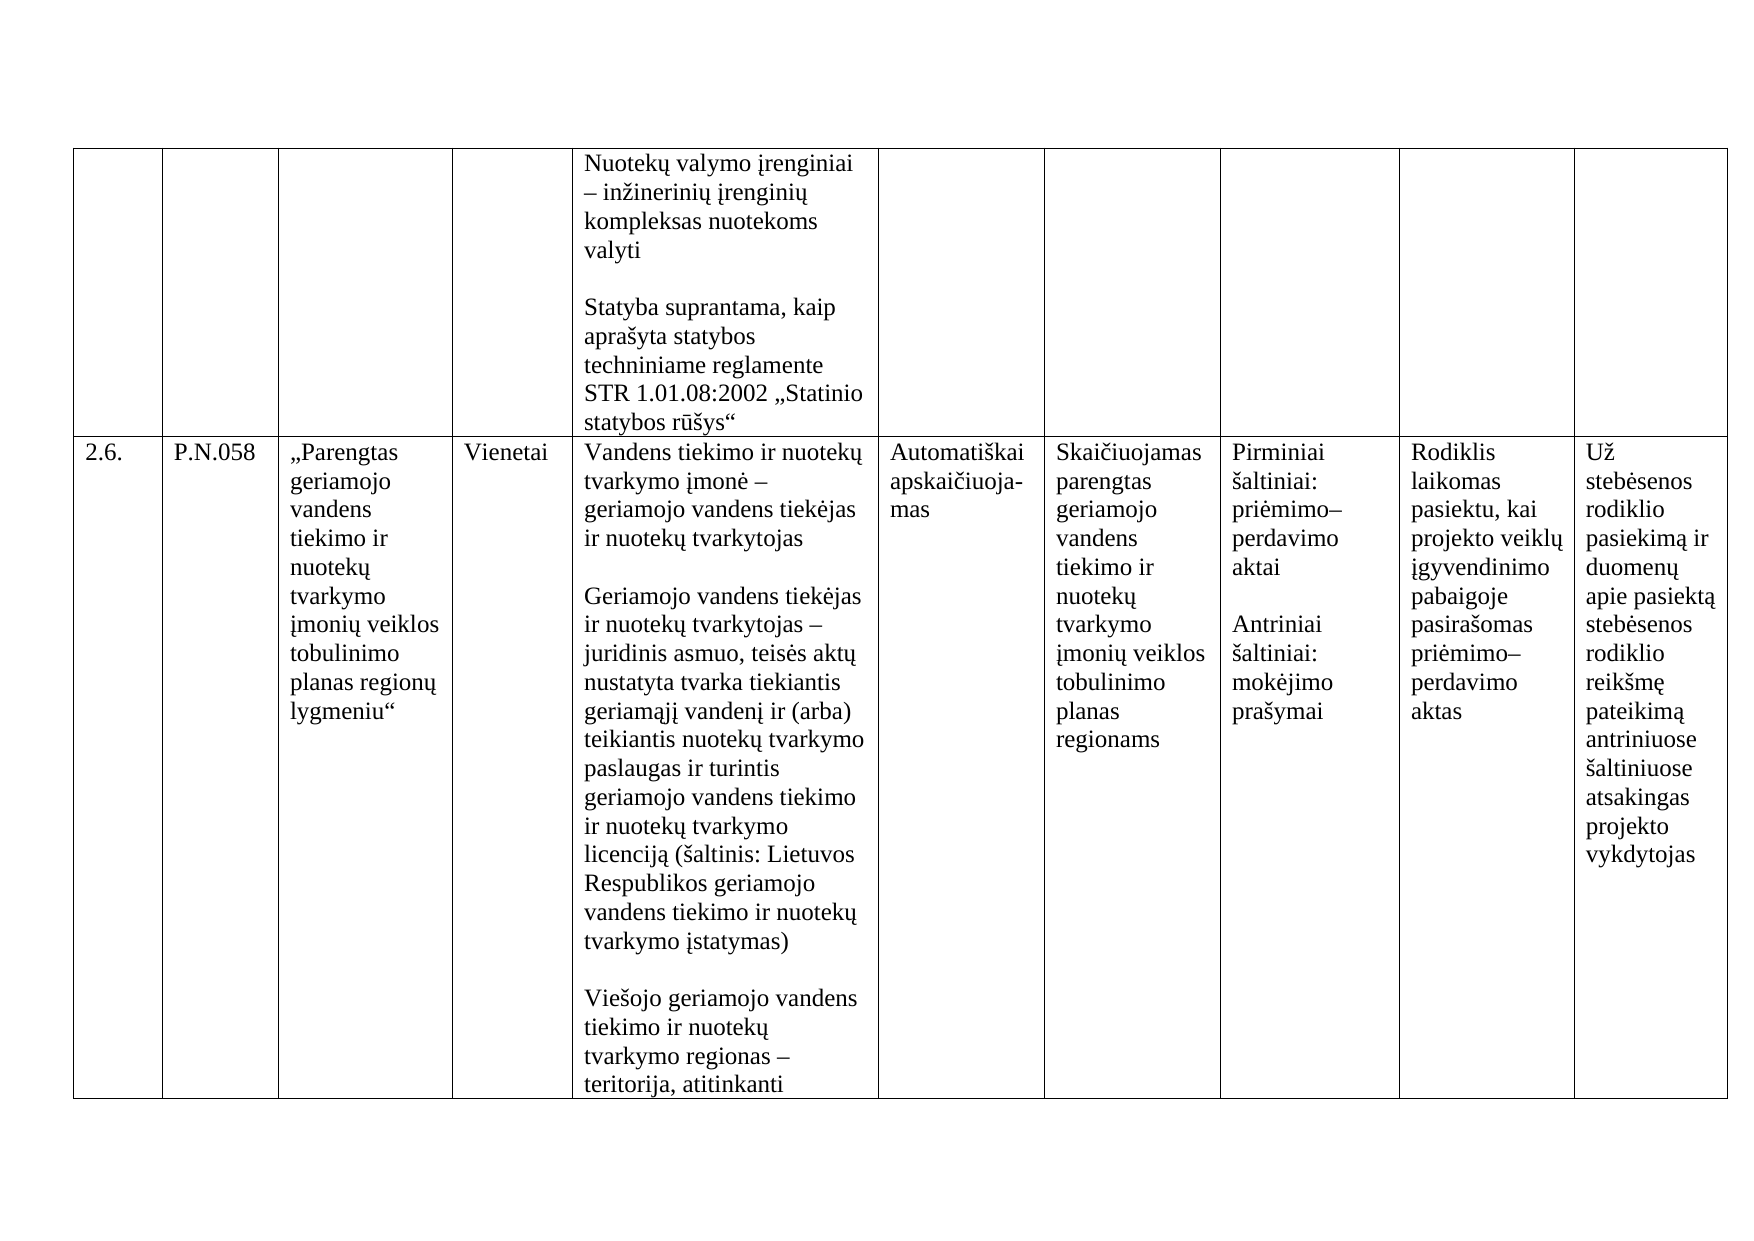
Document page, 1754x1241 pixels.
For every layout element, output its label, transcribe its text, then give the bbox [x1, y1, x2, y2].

table_cell [453, 149, 572, 436]
table_cell [1045, 149, 1220, 436]
table_cell [1400, 149, 1574, 436]
table_cell P.N.058 [163, 437, 278, 1098]
table_cell [163, 149, 278, 436]
table_cell Už stebėsenos rodiklio pasiekimą ir duomenų apie pasiektą stebėsenos rodiklio reikšmę pateikimą antriniuose šaltiniuose atsakingas projekto vykdytojas [1575, 437, 1727, 1098]
table_cell [279, 149, 452, 436]
table_cell Nuotekų valymo įrenginiai – inžinerinių įrenginių kompleksas nuotekoms valyti Statyba suprantama, kaip aprašyta statybos techniniame reglamente STR 1.01.08:2002 „Statinio statybos rūšys“ [573, 149, 878, 436]
table_cell „Parengtas geriamojo vandens tiekimo ir nuotekų tvarkymo įmonių veiklos tobulinimo planas regionų lygmeniu“ [279, 437, 452, 1098]
table_cell 2.6. [74, 437, 162, 1098]
table_cell [879, 149, 1044, 436]
table_cell Vandens tiekimo ir nuotekų tvarkymo įmonė – geriamojo vandens tiekėjas ir nuotekų tvarkytojas Geriamojo vandens tiekėjas ir nuotekų tvarkytojas – juridinis asmuo, teisės aktų nustatyta tvarka tiekiantis geriamąjį vandenį ir (arba) teikiantis nuotekų tvarkymo paslaugas ir turintis geriamojo vandens tiekimo ir nuotekų tvarkymo licenciją (šaltinis: Lietuvos Respublikos geriamojo vandens tiekimo ir nuotekų tvarkymo įstatymas) Viešojo geriamojo vandens tiekimo ir nuotekų tvarkymo regionas – teritorija, atitinkanti [573, 437, 878, 1098]
table_cell Skaičiuojamas parengtas geriamojo vandens tiekimo ir nuotekų tvarkymo įmonių veiklos tobulinimo planas regionams [1045, 437, 1220, 1098]
table_cell Pirminiai šaltiniai: priėmimo–perdavimo aktai Antriniai šaltiniai: mokėjimo prašymai [1221, 437, 1399, 1098]
table_cell [1221, 149, 1399, 436]
table_cell [1575, 149, 1727, 436]
table_cell Rodiklis laikomas pasiektu, kai projekto veiklų įgyvendinimo pabaigoje pasirašomas priėmimo–perdavimo aktas [1400, 437, 1574, 1098]
table_cell Automatiškai apskaičiuoja-mas [879, 437, 1044, 1098]
table_cell Vienetai [453, 437, 572, 1098]
table_cell [74, 149, 162, 436]
